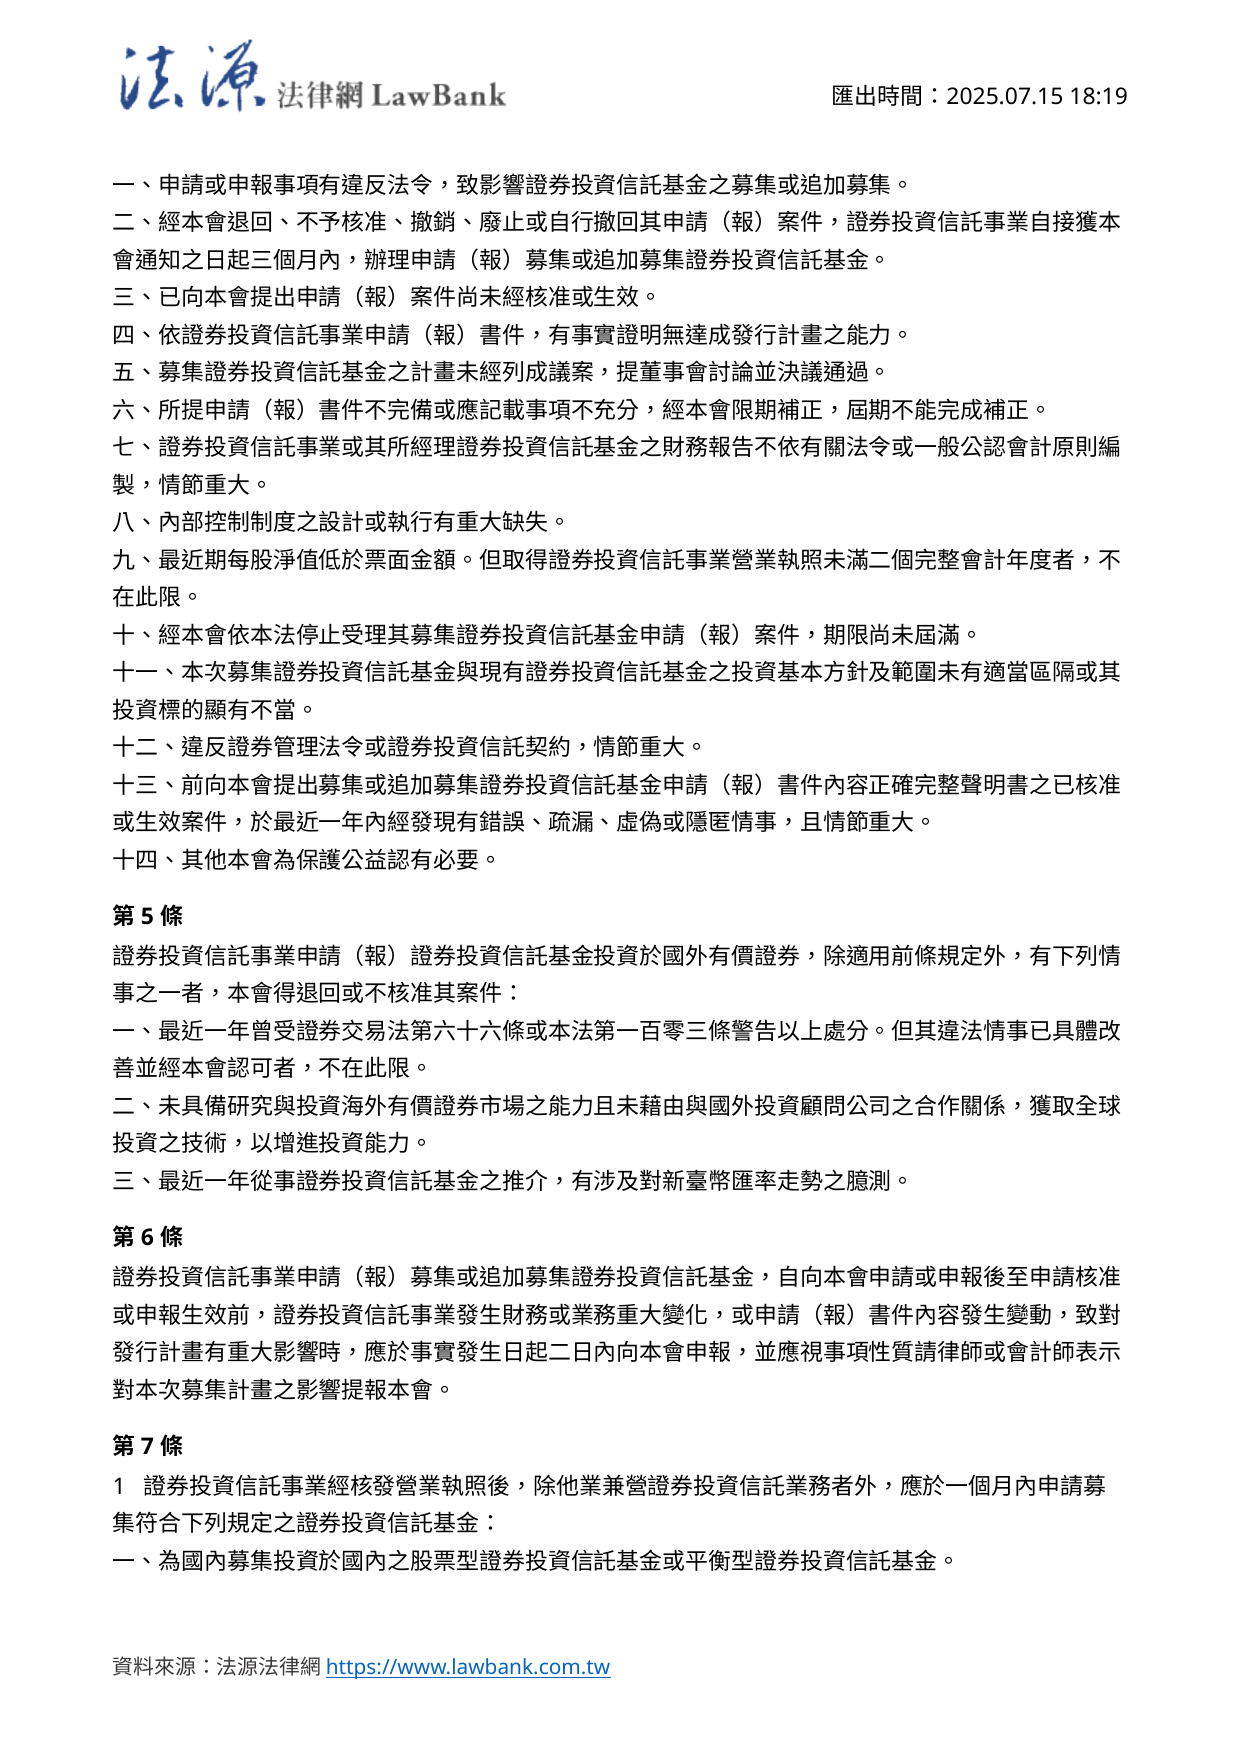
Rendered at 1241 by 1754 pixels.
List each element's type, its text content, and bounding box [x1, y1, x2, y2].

text 八、內部控制制度之設計或執行有重大缺失。 [112, 502, 1128, 539]
text 七、證券投資信託事業或其所經理證券投資信託基金之財務報告不依有關法令或一般公認會計原則編製，情節重大。 [112, 427, 1128, 502]
text 十三、前向本會提出募集或追加募集證券投資信託基金申請（報）書件內容正確完整聲明書之已核准或生效案件，於最近一年內經發現有錯誤、疏漏、虛偽或隱匿情事，且情節重大。 [112, 764, 1128, 839]
text 五、募集證券投資信託基金之計畫未經列成議案，提董事會討論並決議通過。 [112, 352, 1128, 389]
text 一、申請或申報事項有違反法令，致影響證券投資信託基金之募集或追加募集。 [112, 164, 1128, 202]
text 第 6 條 [112, 1217, 1128, 1254]
text 1 證券投資信託事業經核發營業執照後，除他業兼營證券投資信託業務者外，應於一個月內申請募集符合下列規定之證券投資信託基金： [112, 1466, 1128, 1541]
text 六、所提申請（報）書件不完備或應記載事項不充分，經本會限期補正，屆期不能完成補正。 [112, 389, 1128, 427]
text 四、依證券投資信託事業申請（報）書件，有事實證明無達成發行計畫之能力。 [112, 314, 1128, 352]
picture [120, 39, 507, 116]
text 十一、本次募集證券投資信託基金與現有證券投資信託基金之投資基本方針及範圍未有適當區隔或其投資標的顯有不當。 [112, 652, 1128, 727]
text 二、經本會退回、不予核准、撤銷、廢止或自行撤回其申請（報）案件，證券投資信託事業自接獲本會通知之日起三個月內，辦理申請（報）募集或追加募集證券投資信託基金。 [112, 202, 1128, 277]
text 三、已向本會提出申請（報）案件尚未經核准或生效。 [112, 277, 1128, 314]
text 十二、違反證券管理法令或證券投資信託契約，情節重大。 [112, 727, 1128, 764]
text 第 5 條 [112, 896, 1128, 933]
text 二、未具備研究與投資海外有價證券市場之能力且未藉由與國外投資顧問公司之合作關係，獲取全球投資之技術，以增進投資能力。 [112, 1086, 1128, 1161]
text 證券投資信託事業申請（報）募集或追加募集證券投資信託基金，自向本會申請或申報後至申請核准或申報生效前，證券投資信託事業發生財務或業務重大變化，或申請（報）書件內容發生變動，致對發行計畫有重大影響時，應於事實發生日起二日內向本會申報，並應視事項性質請律師或會計師表示對本次募集計畫之影響提報本會。 [112, 1257, 1128, 1407]
text 一、最近一年曾受證券交易法第六十六條或本法第一百零三條警告以上處分。但其違法情事已具體改善並經本會認可者，不在此限。 [112, 1011, 1128, 1086]
text 十四、其他本會為保護公益認有必要。 [112, 839, 1128, 877]
text 十、經本會依本法停止受理其募集證券投資信託基金申請（報）案件，期限尚未屆滿。 [112, 614, 1128, 652]
text 第 7 條 [112, 1426, 1128, 1463]
text 九、最近期每股淨值低於票面金額。但取得證券投資信託事業營業執照未滿二個完整會計年度者，不在此限。 [112, 539, 1128, 614]
text 一、為國內募集投資於國內之股票型證券投資信託基金或平衡型證券投資信託基金。 [112, 1541, 1128, 1578]
text 證券投資信託事業申請（報）證券投資信託基金投資於國外有價證券，除適用前條規定外，有下列情事之一者，本會得退回或不核准其案件： [112, 936, 1128, 1011]
text 三、最近一年從事證券投資信託基金之推介，有涉及對新臺幣匯率走勢之臆測。 [112, 1161, 1128, 1198]
